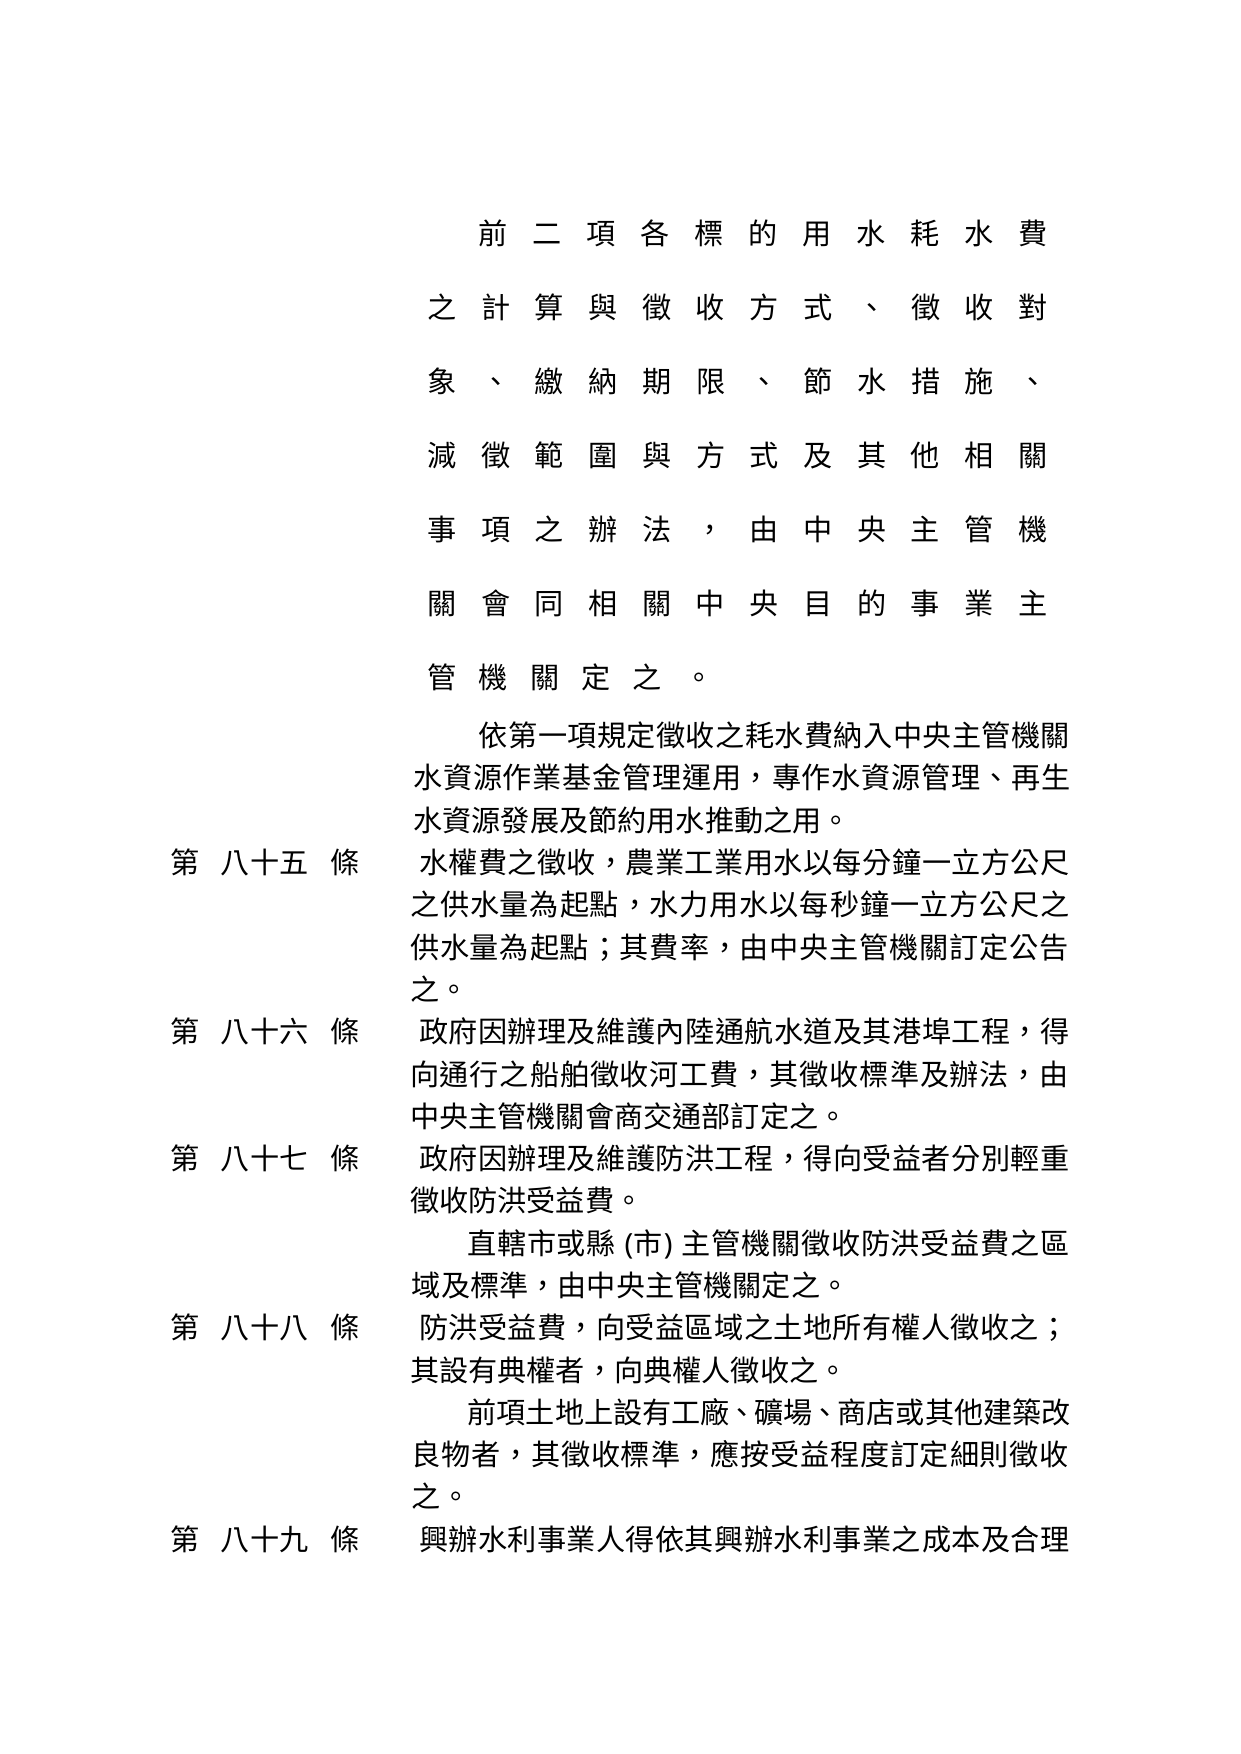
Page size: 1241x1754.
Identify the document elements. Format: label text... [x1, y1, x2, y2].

text 第 八十六 條 政府因辦理及維護內陸通航水道及其港埠工程，得向通行之船舶徵收河工費，其徵收標準及辦法，由中央主管機關會商交通部訂定之。 [170, 1009, 1070, 1136]
text 第 八十九 條 興辦水利事業人得依其興辦水利事業之成本及合理 [170, 1516, 1070, 1559]
text 直轄市或縣 (市) 主管機關徵收防洪受益費之區域及標準，由中央主管機關定之。 [412, 1220, 1070, 1305]
text 前項土地上設有工廠、礦場、商店或其他建築改良物者，其徵收標準，應按受益程度訂定細則徵收之。 [412, 1389, 1070, 1516]
text 依第一項規定徵收之耗水費納入中央主管機關水資源作業基金管理運用，專作水資源管理、再生水資源發展及節約用水推動之用。 [413, 713, 1070, 839]
text 前二項各標的用水耗水費之計算與徵收方式、徵收對象、繳納期限、節水措施、減徵範圍與方式及其他相關事項之辦法，由中央主管機關會同相關中央目的事業主管機關定之。 [416, 195, 1070, 713]
text 第 八十五 條 水權費之徵收，農業工業用水以每分鐘一立方公尺之供水量為起點，水力用水以每秒鐘一立方公尺之供水量為起點；其費率，由中央主管機關訂定公告之。 [170, 839, 1070, 1009]
text 第 八十七 條 政府因辦理及維護防洪工程，得向受益者分別輕重徵收防洪受益費。 [170, 1136, 1070, 1220]
text 第 八十八 條 防洪受益費，向受益區域之土地所有權人徵收之；其設有典權者，向典權人徵收之。 [170, 1305, 1070, 1389]
